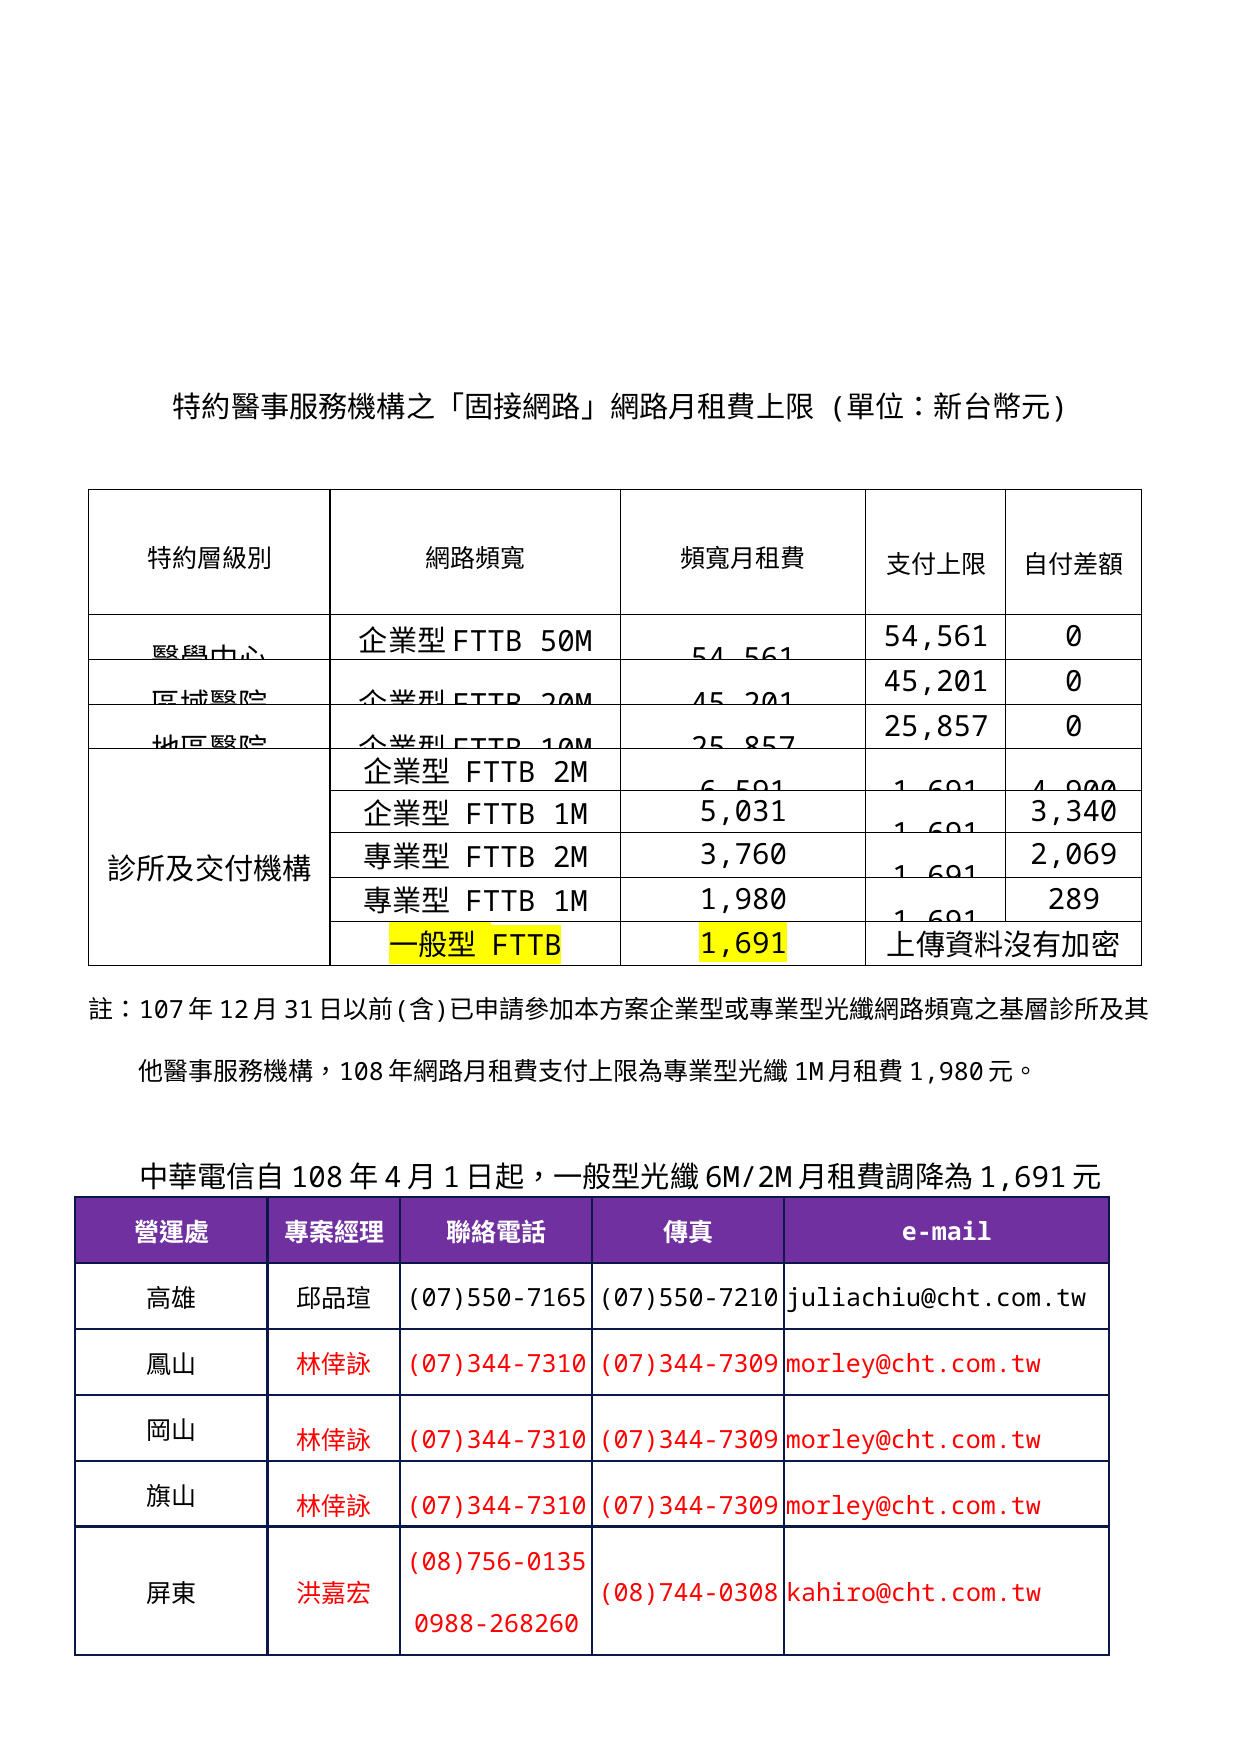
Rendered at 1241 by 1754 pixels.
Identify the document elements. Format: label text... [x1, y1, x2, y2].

table_cell 企業型 FTTB 2M [331, 749, 620, 789]
table_cell (07)550-7210 [593, 1264, 783, 1328]
table_cell 醫學中心 [89, 615, 329, 659]
table_cell 高雄 [76, 1264, 266, 1328]
table_cell 林倖詠 [269, 1462, 399, 1525]
table_header 專案經理 [269, 1198, 399, 1262]
table_cell (07)344-7309 [593, 1330, 783, 1394]
table_cell 專業型 FTTB 1M [331, 878, 620, 921]
table_cell 1,691 [866, 878, 1005, 921]
table_cell 6,591 [621, 749, 865, 789]
table_header 特約層級別 [89, 490, 329, 614]
table_cell 邱品瑄 [269, 1264, 399, 1328]
table_cell 區域醫院 [89, 660, 329, 704]
table_cell 企業型FTTB 50M [331, 615, 620, 659]
text 中華電信自108年4月1日起，一般型光纖6M/2M月租費調降為1,691元 [89, 1153, 1152, 1196]
table_header 傳真 [593, 1198, 783, 1262]
table_cell 屏東 [76, 1528, 266, 1654]
table_cell 25,857 [866, 705, 1005, 748]
table_cell 企業型 FTTB 1M [331, 791, 620, 832]
table_cell 診所及交付機構 [89, 749, 329, 965]
table_cell kahiro@cht.com.tw [785, 1528, 1108, 1654]
table_cell (07)344-7310 [401, 1330, 591, 1394]
table_cell 25,857 [621, 705, 865, 748]
table_cell 鳳山 [76, 1330, 266, 1394]
table_header 網路頻寬 [331, 490, 620, 614]
table_cell (07)344-7310 [401, 1396, 591, 1459]
table_cell morley@cht.com.tw [785, 1330, 1108, 1394]
table_cell 3,340 [1006, 791, 1141, 832]
table_cell 54,561 [621, 615, 865, 659]
table_cell 2,069 [1006, 833, 1141, 877]
table_header 自付差額 [1006, 490, 1141, 614]
table_cell 45,201 [866, 660, 1005, 704]
table_header 頻寬月租費 [621, 490, 865, 614]
table_cell 專業型 FTTB 2M [331, 833, 620, 877]
table_cell 1,691 [866, 791, 1005, 832]
table_cell 林倖詠 [269, 1330, 399, 1394]
table_cell 0 [1006, 705, 1141, 748]
table_cell 林倖詠 [269, 1396, 399, 1459]
table_cell 5,031 [621, 791, 865, 832]
table_cell 企業型FTTB 20M [331, 660, 620, 704]
table_cell (07)344-7309 [593, 1396, 783, 1459]
table_cell 0 [1006, 660, 1141, 704]
table_cell 洪嘉宏 [269, 1528, 399, 1654]
table_cell 45,201 [621, 660, 865, 704]
table_cell 1,691 [621, 922, 865, 965]
table_cell 1,980 [621, 878, 865, 921]
table_cell 54,561 [866, 615, 1005, 659]
table_cell 企業型FTTB 10M [331, 705, 620, 748]
table_cell 1,691 [866, 749, 1005, 789]
text 註：107年12月31日以前(含)已申請參加本方案企業型或專業型光纖網路頻寬之基層診所及其他醫事服務機構，108年網路月租費支付上限為專業型光纖1M月租費1,980元。 [89, 966, 1152, 1091]
table_cell 4,900 [1006, 749, 1141, 789]
table_cell morley@cht.com.tw [785, 1396, 1108, 1459]
table_cell 旗山 [76, 1462, 266, 1525]
table_cell juliachiu@cht.com.tw [785, 1264, 1108, 1328]
table_cell 289 [1006, 878, 1141, 921]
table_cell (07)550-7165 [401, 1264, 591, 1328]
table_cell (07)344-7309 [593, 1462, 783, 1525]
text 特約醫事服務機構之「固接網路」網路月租費上限 (單位：新台幣元) [89, 363, 1152, 426]
table_header e-mail [785, 1198, 1108, 1262]
table_cell 0 [1006, 615, 1141, 659]
table_header 支付上限 [866, 490, 1005, 614]
table_cell morley@cht.com.tw [785, 1462, 1108, 1525]
table_cell 3,760 [621, 833, 865, 877]
table_header 聯絡電話 [401, 1198, 591, 1262]
table_cell (08)744-0308 [593, 1528, 783, 1654]
table_cell 1,691 [866, 833, 1005, 877]
table_cell (07)344-7310 [401, 1462, 591, 1525]
table_header 營運處 [76, 1198, 266, 1262]
table_cell 地區醫院 [89, 705, 329, 748]
table_cell 岡山 [76, 1396, 266, 1459]
table_cell 一般型 FTTB 6M/2M [331, 922, 620, 965]
table_cell 上傳資料沒有加密 [866, 922, 1141, 965]
table_cell (08)756-0135 0988-268260 [401, 1528, 591, 1654]
